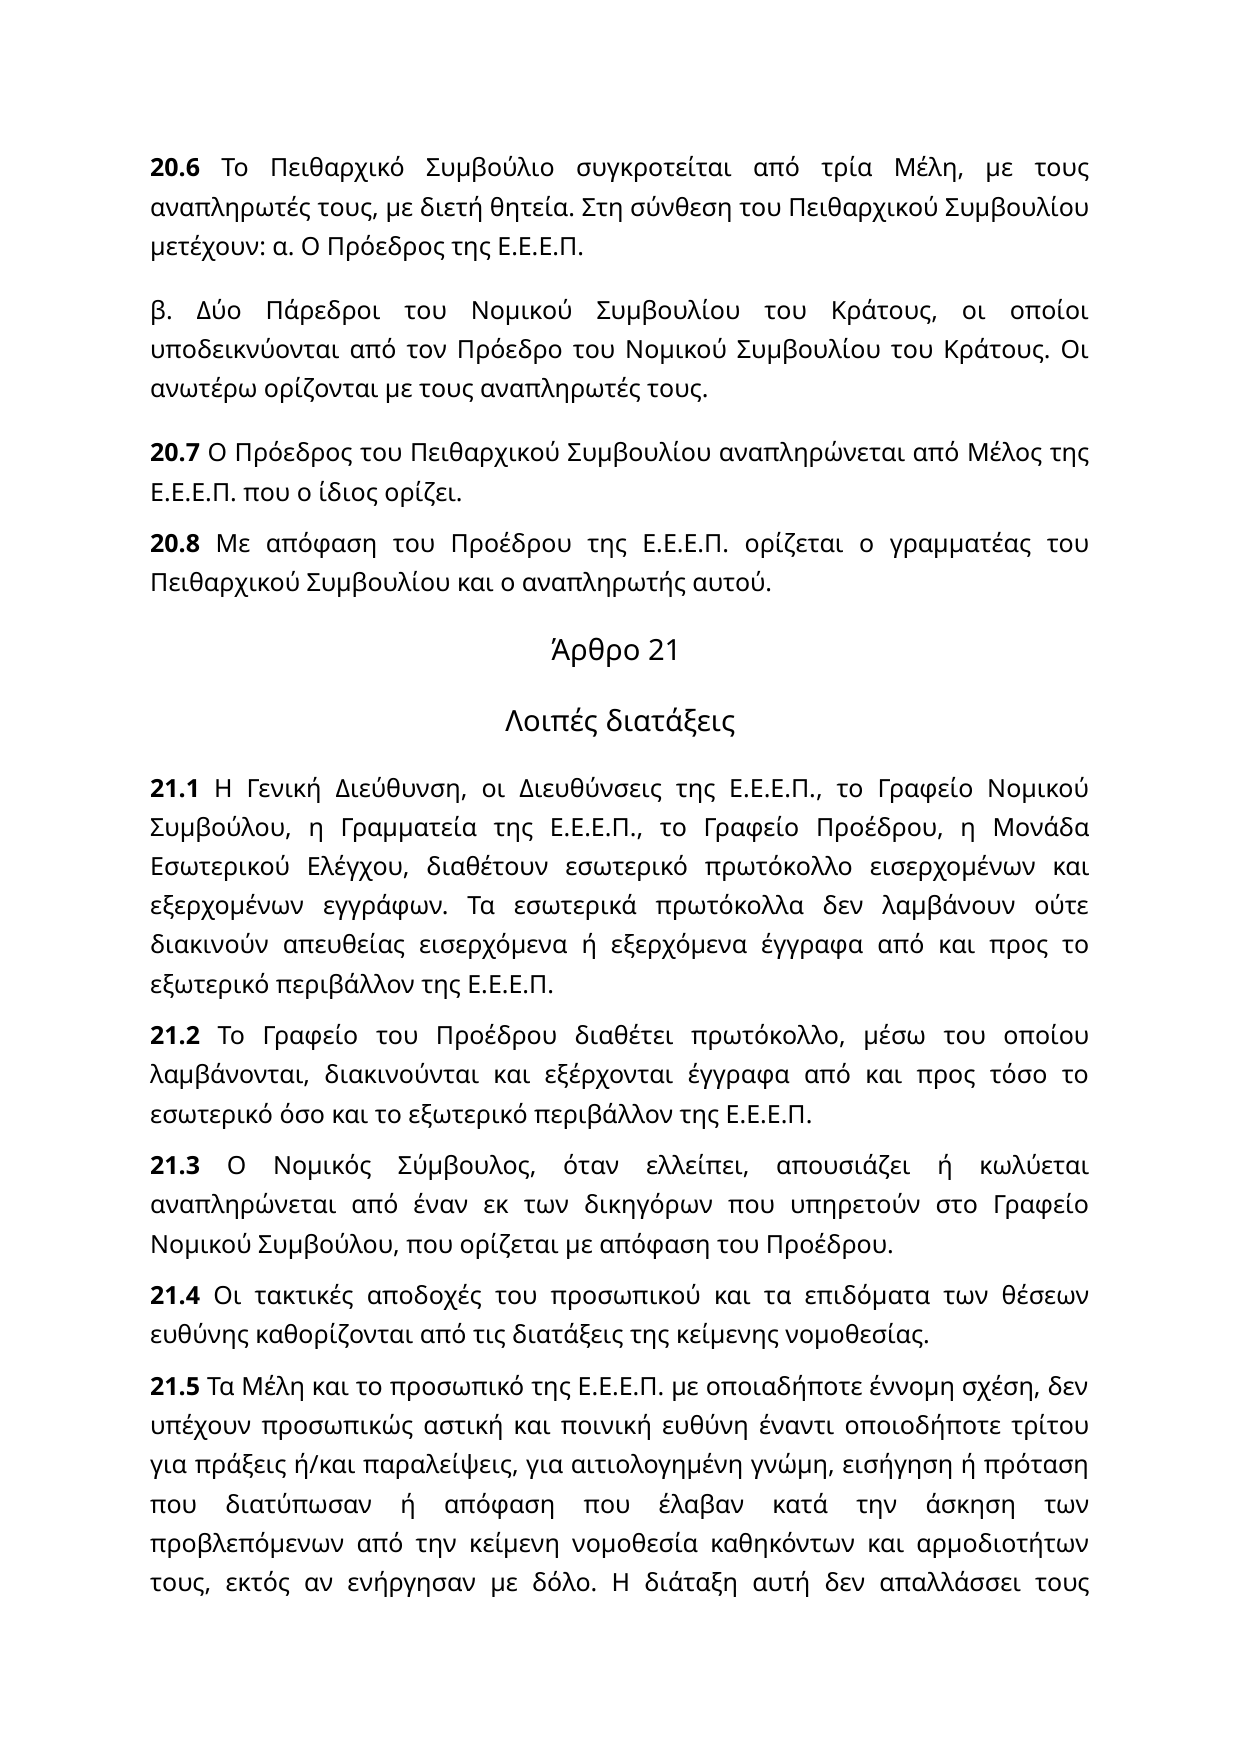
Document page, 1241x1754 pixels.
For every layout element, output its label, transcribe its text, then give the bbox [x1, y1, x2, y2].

text 21.4 Οι τακτικές αποδοχές του προσωπικού και τα επιδόματα των θέσεων ευθύνης καθορίζονται από τις διατάξεις της κείμενης νομοθεσίας. [150, 1278, 1090, 1351]
text 21.3 Ο Νομικός Σύμβουλος, όταν ελλείπει, απουσιάζει ή κωλύεται αναπληρώνεται από έναν εκ των δικηγόρων που υπηρετούν στο Γραφείο Νομικού Συμβούλου, που ορίζεται με απόφαση του Προέδρου. [150, 1148, 1090, 1260]
text 21.1 Η Γενική Διεύθυνση, οι Διευθύνσεις της Ε.Ε.Ε.Π., το Γραφείο Νομικού Συμβούλου, η Γραμματεία της Ε.Ε.Ε.Π., το Γραφείο Προέδρου, η Μονάδα Εσωτερικού Ελέγχου, διαθέτουν εσωτερικό πρωτόκολλο εισερχομένων και εξερχομένων εγγράφων. Τα εσωτερικά πρωτόκολλα δεν λαμβάνουν ούτε διακινούν απευθείας εισερχόμενα ή εξερχόμενα έγγραφα από και προς το εξωτερικό περιβάλλον της Ε.Ε.Ε.Π. [150, 770, 1090, 1000]
text 20.8 Με απόφαση του Προέδρου της Ε.Ε.Ε.Π. ορίζεται ο γραμματέας του Πειθαρχικού Συμβουλίου και ο αναπληρωτής αυτού. [150, 526, 1090, 599]
text β. Δύο Πάρεδροι του Νομικού Συμβουλίου του Κράτους, οι οποίοι υποδεικνύονται από τον Πρόεδρο του Νομικού Συμβουλίου του Κράτους. Οι ανωτέρω ορίζονται με τους αναπληρωτές τους. [150, 292, 1090, 405]
text 21.2 Το Γραφείο του Προέδρου διαθέτει πρωτόκολλο, μέσω του οποίου λαμβάνονται, διακινούνται και εξέρχονται έγγραφα από και προς τόσο το εσωτερικό όσο και το εξωτερικό περιβάλλον της Ε.Ε.Ε.Π. [150, 1018, 1090, 1130]
text 20.7 Ο Πρόεδρος του Πειθαρχικού Συμβουλίου αναπληρώνεται από Μέλος της Ε.Ε.Ε.Π. που ο ίδιος ορίζει. [150, 435, 1090, 508]
text 20.6 Το Πειθαρχικό Συμβούλιο συγκροτείται από τρία Μέλη, με τους αναπληρωτές τους, με διετή θητεία. Στη σύνθεση του Πειθαρχικού Συμβουλίου μετέχουν: α. Ο Πρόεδρος της Ε.Ε.Ε.Π. [150, 150, 1090, 262]
text 21.5 Τα Μέλη και το προσωπικό της Ε.Ε.Ε.Π. με οποιαδήποτε έννομη σχέση, δεν υπέχουν προσωπικώς αστική και ποινική ευθύνη έναντι οποιοδήποτε τρίτου για πράξεις ή/και παραλείψεις, για αιτιολογημένη γνώμη, εισήγηση ή πρόταση που διατύπωσαν ή απόφαση που έλαβαν κατά την άσκηση των προβλεπόμενων από την κείμενη νομοθεσία καθηκόντων και αρμοδιοτήτων τους, εκτός αν ενήργησαν με δόλο. Η διάταξη αυτή δεν απαλλάσσει τους [150, 1369, 1090, 1599]
subtitle Λοιπές διατάξεις [150, 700, 1090, 739]
subtitle Άρθρο 21 [150, 629, 1090, 669]
